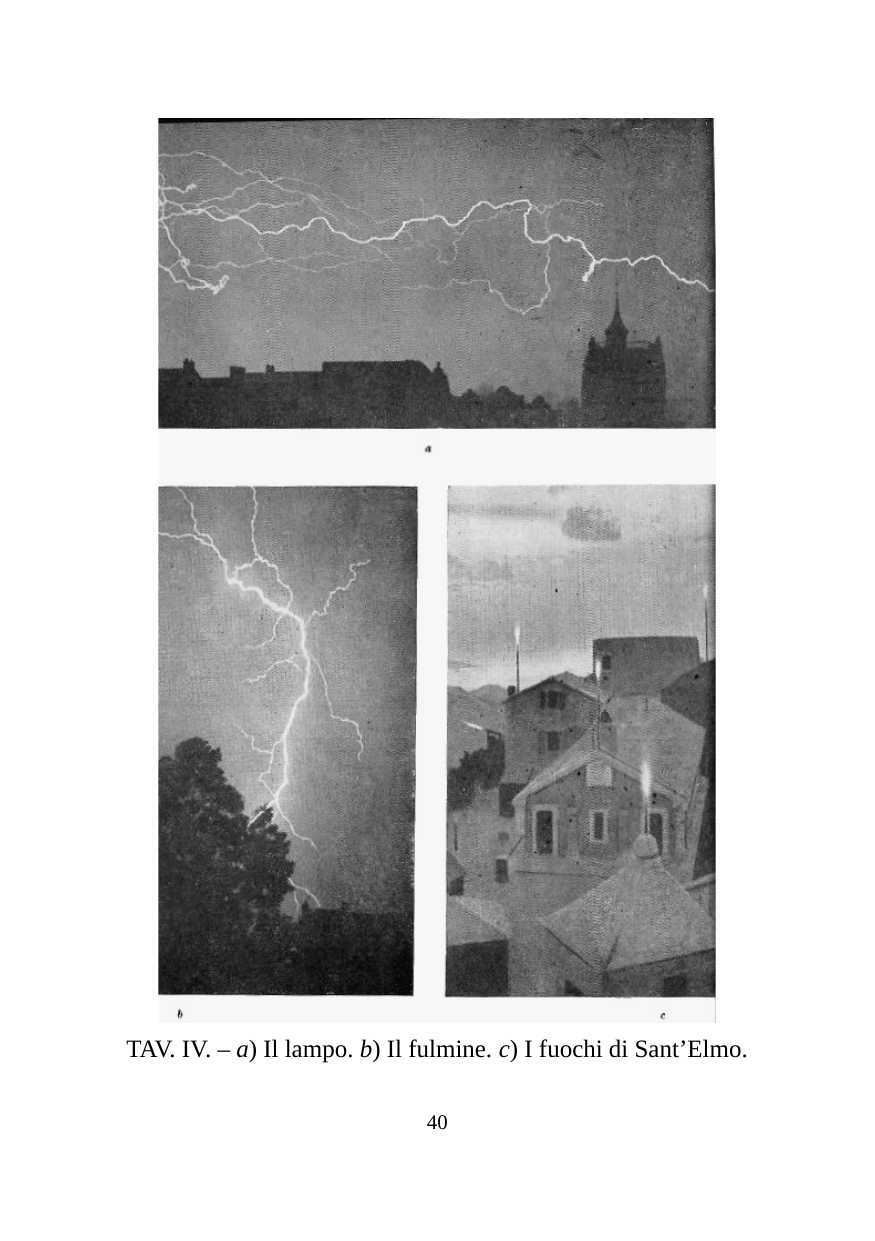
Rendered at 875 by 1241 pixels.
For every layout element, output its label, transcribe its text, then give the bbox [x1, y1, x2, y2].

picture [158, 118, 716, 1023]
text TAV. IV. – a) Il lampo. b) Il fulmine. c) I fuochi di Sant’Elmo. [106, 118, 768, 1063]
